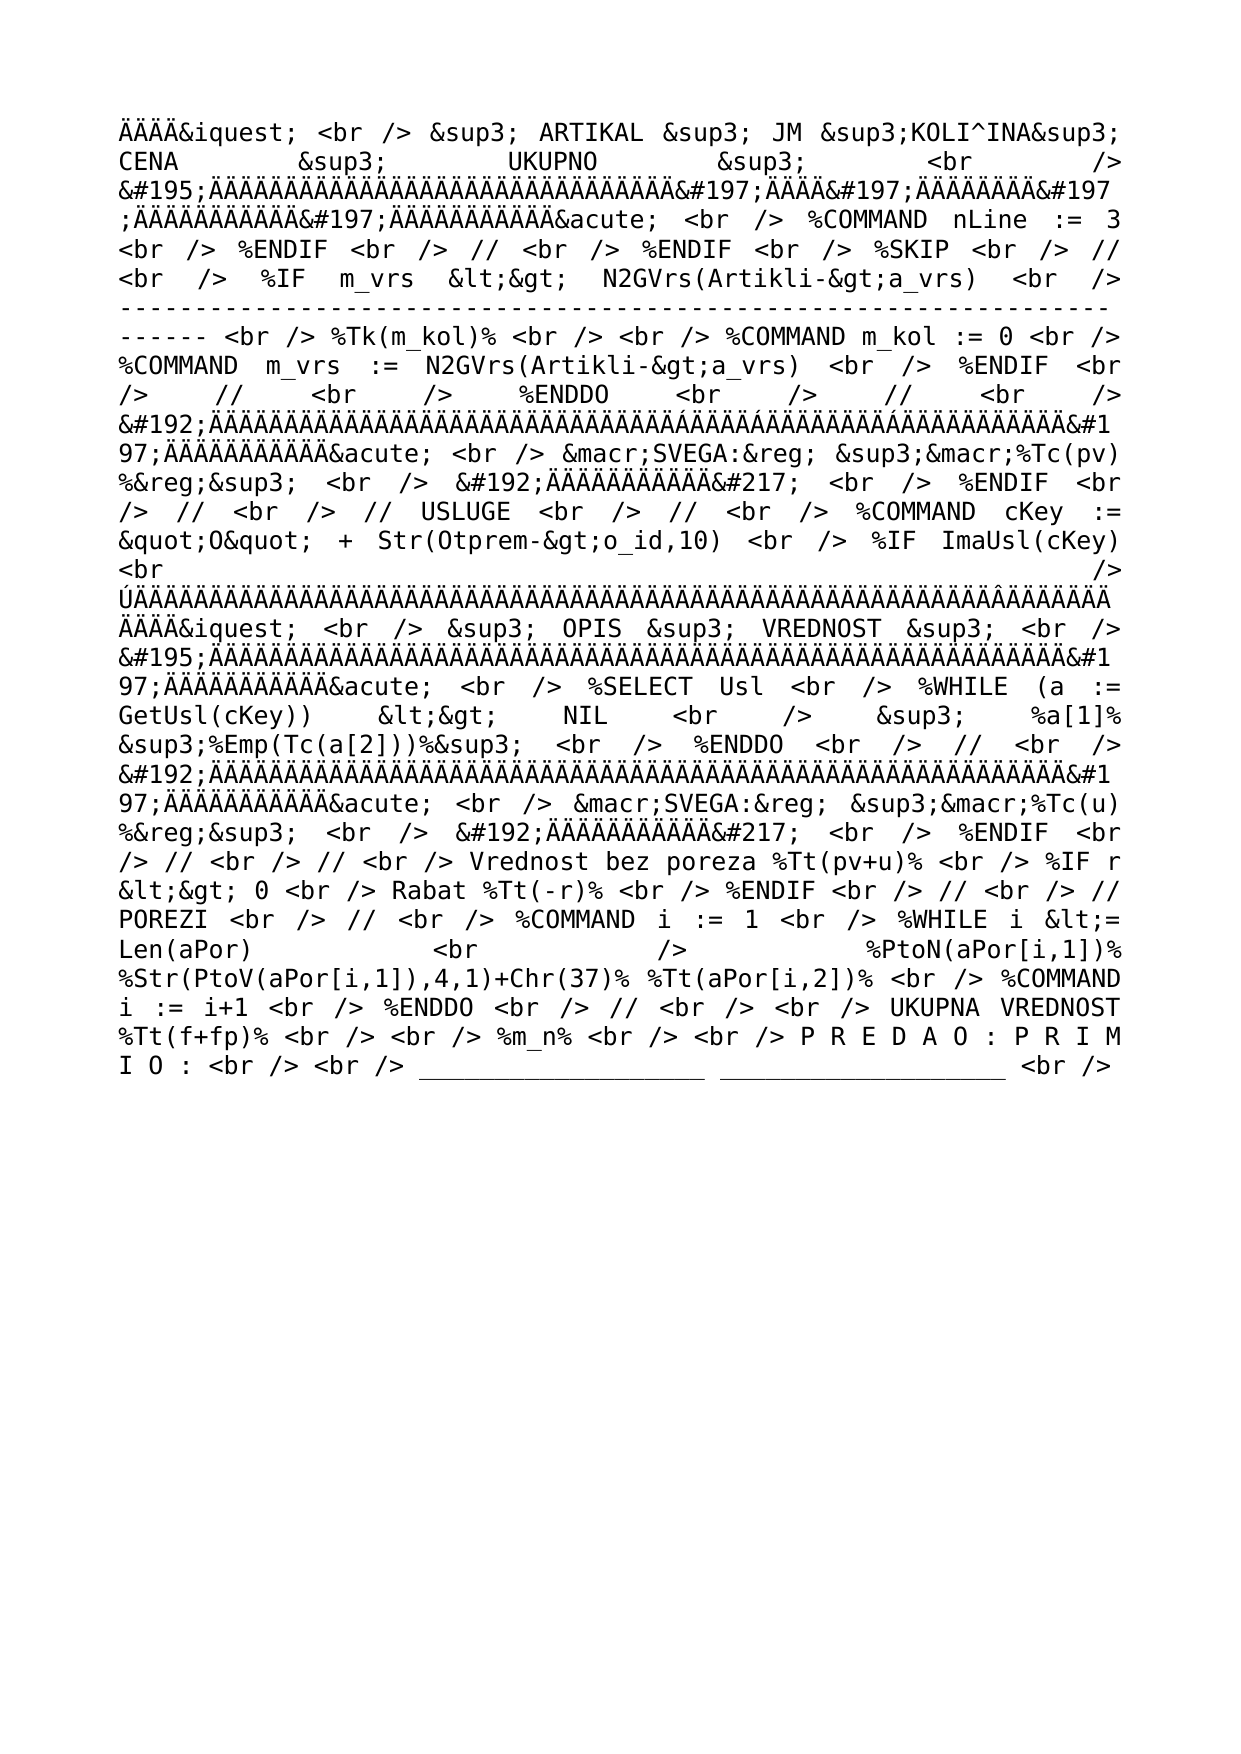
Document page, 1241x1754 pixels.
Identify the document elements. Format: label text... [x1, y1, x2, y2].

text ÄÄÄÄ&iquest; <br /> &sup3; ARTIKAL &sup3; JM &sup3;KOLI^INA&sup3; CENA &sup3; UKUPNO &sup3; <br /> &#195;ÄÄÄÄÄÄÄÄÄÄÄÄÄÄÄÄÄÄÄÄÄÄÄÄÄÄÄÄÄÄÄ&#197;ÄÄÄÄ&#197;ÄÄÄÄÄÄÄÄ&#197;ÄÄÄÄÄÄÄÄÄÄÄ&#197;ÄÄÄÄÄÄÄÄÄÄÄ&acute; <br /> %COMMAND nLine := 3 <br /> %ENDIF <br /> // <br /> %ENDIF <br /> %SKIP <br /> // <br /> %IF m_vrs &lt;&gt; N2GVrs(Artikli-&gt;a_vrs) <br /> ------------------------------------------------------------------------ <br /> %Tk(m_kol)% <br /> <br /> %COMMAND m_kol := 0 <br /> %COMMAND m_vrs := N2GVrs(Artikli-&gt;a_vrs) <br /> %ENDIF <br /> // <br /> %ENDDO <br /> // <br /> &#192;ÄÄÄÄÄÄÄÄÄÄÄÄÄÄÄÄÄÄÄÄÄÄÄÄÄÄÄÄÄÄÄÁÄÄÄÄÁÄÄÄÄÄÄÄÄÁÄÄÄÄÄÄÄÄÄÄÄ&#197;ÄÄÄÄÄÄÄÄÄÄÄ&acute; <br /> &macr;SVEGA:&reg; &sup3;&macr;%Tc(pv)%&reg;&sup3; <br /> &#192;ÄÄÄÄÄÄÄÄÄÄÄ&#217; <br /> %ENDIF <br /> // <br /> // USLUGE <br /> // <br /> %COMMAND cKey := &quot;O&quot; + Str(Otprem-&gt;o_id,10) <br /> %IF ImaUsl(cKey) <br /> ÚÄÄÄÄÄÄÄÄÄÄÄÄÄÄÄÄÄÄÄÄÄÄÄÄÄÄÄÄÄÄÄÄÄÄÄÄÄÄÄÄÄÄÄÄÄÄÄÄÄÄÄÄÄÄÄÄÄÂÄÄÄÄÄÄÄÄÄÄÄ&iquest; <br /> &sup3; OPIS &sup3; VREDNOST &sup3; <br /> &#195;ÄÄÄÄÄÄÄÄÄÄÄÄÄÄÄÄÄÄÄÄÄÄÄÄÄÄÄÄÄÄÄÄÄÄÄÄÄÄÄÄÄÄÄÄÄÄÄÄÄÄÄÄÄÄÄÄÄ&#197;ÄÄÄÄÄÄÄÄÄÄÄ&acute; <br /> %SELECT Usl <br /> %WHILE (a := GetUsl(cKey)) &lt;&gt; NIL <br /> &sup3; %a[1]% &sup3;%Emp(Tc(a[2]))%&sup3; <br /> %ENDDO <br /> // <br /> &#192;ÄÄÄÄÄÄÄÄÄÄÄÄÄÄÄÄÄÄÄÄÄÄÄÄÄÄÄÄÄÄÄÄÄÄÄÄÄÄÄÄÄÄÄÄÄÄÄÄÄÄÄÄÄÄÄÄÄ&#197;ÄÄÄÄÄÄÄÄÄÄÄ&acute; <br /> &macr;SVEGA:&reg; &sup3;&macr;%Tc(u)%&reg;&sup3; <br /> &#192;ÄÄÄÄÄÄÄÄÄÄÄ&#217; <br /> %ENDIF <br /> // <br /> // <br /> Vrednost bez poreza %Tt(pv+u)% <br /> %IF r &lt;&gt; 0 <br /> Rabat %Tt(-r)% <br /> %ENDIF <br /> // <br /> // POREZI <br /> // <br /> %COMMAND i := 1 <br /> %WHILE i &lt;= Len(aPor) <br /> %PtoN(aPor[i,1])% %Str(PtoV(aPor[i,1]),4,1)+Chr(37)% %Tt(aPor[i,2])% <br /> %COMMAND i := i+1 <br /> %ENDDO <br /> // <br /> <br /> UKUPNA VREDNOST %Tt(f+fp)% <br /> <br /> %m_n% <br /> <br /> P R E D A O : P R I M I O : <br /> <br /> ___________________ ___________________ <br /> [118, 118, 1122, 1081]
